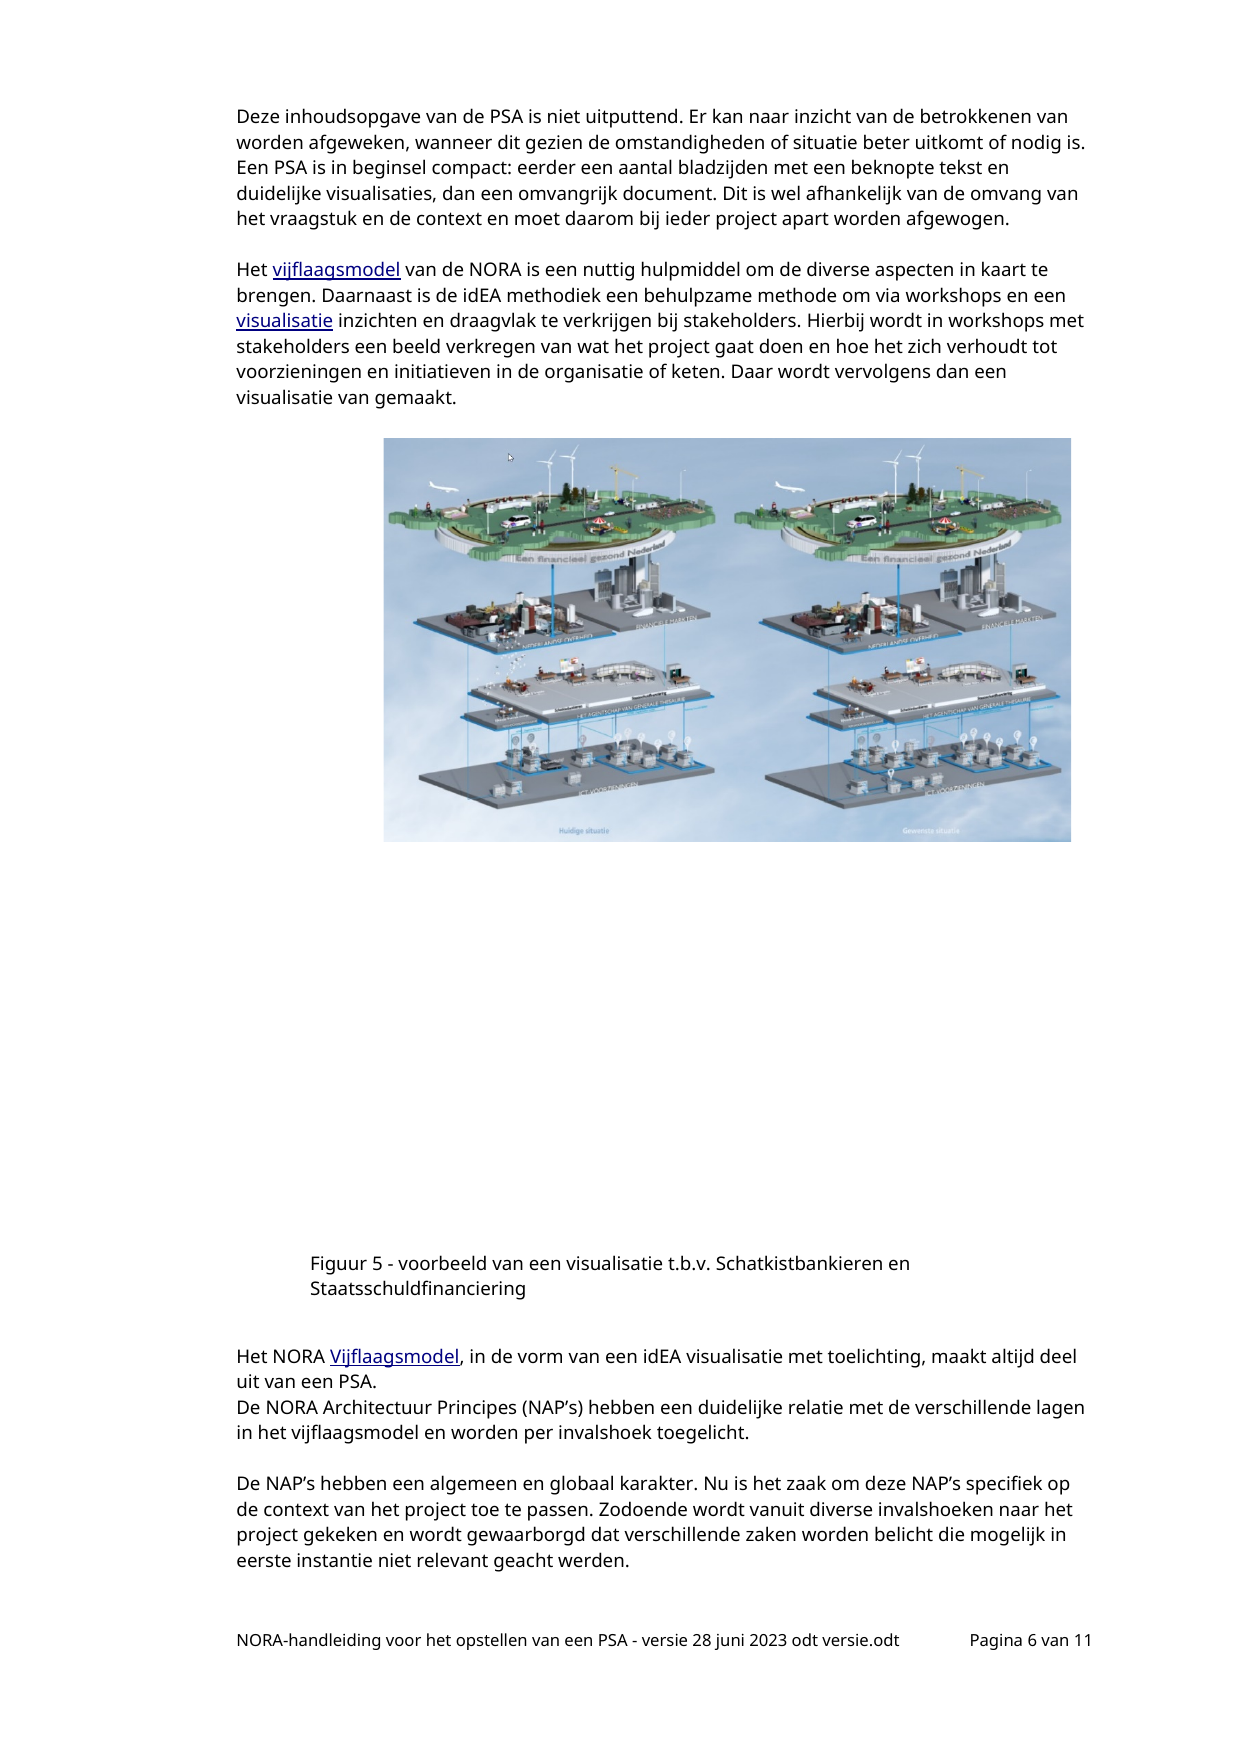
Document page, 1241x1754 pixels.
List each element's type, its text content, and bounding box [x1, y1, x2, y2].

text De NORA Architectuur Principes (NAP’s) hebben een duidelijke relatie met de verschillende lagen in het vijflaagsmodel en worden per invalshoek toegelicht. [236, 1394, 1093, 1445]
text Deze inhoudsopgave van de PSA is niet uitputtend. Er kan naar inzicht van de betrokkenen van worden afgeweken, wanneer dit gezien de omstandigheden of situatie beter uitkomt of nodig is. [236, 103, 1093, 154]
text De NAP’s hebben een algemeen en globaal karakter. Nu is het zaak om deze NAP’s specifiek op de context van het project toe te passen. Zodoende wordt vanuit diverse invalshoeken naar het project gekeken en wordt gewaarborgd dat verschillende zaken worden belicht die mogelijk in eerste instantie niet relevant geacht werden. [236, 1471, 1093, 1573]
picture [383, 438, 1072, 842]
text Het vijflaagsmodel van de NORA is een nuttig hulpmiddel om de diverse aspecten in kaart te brengen. Daarnaast is de idEA methodiek een behulpzame methode om via workshops en een visualisatie inzichten en draagvlak te verkrijgen bij stakeholders. Hierbij wordt in workshops met stakeholders een beeld verkregen van wat het project gaat doen en hoe het zich verhoudt tot voorzieningen en initiatieven in de organisatie of keten. Daar wordt vervolgens dan een visualisatie van gemaakt. [236, 257, 1093, 410]
text Een PSA is in beginsel compact: eerder een aantal bladzijden met een beknopte tekst en duidelijke visualisaties, dan een omvangrijk document. Dit is wel afhankelijk van de omvang van het vraagstuk en de context en moet daarom bij ieder project apart worden afgewogen. [236, 154, 1093, 231]
text Figuur 5 - voorbeeld van een visualisatie t.b.v. Schatkistbankieren en Staatsschuldfinanciering [310, 1250, 1093, 1301]
text Het NORA Vijflaagsmodel, in de vorm van een idEA visualisatie met toelichting, maakt altijd deel uit van een PSA. [236, 1343, 1093, 1394]
